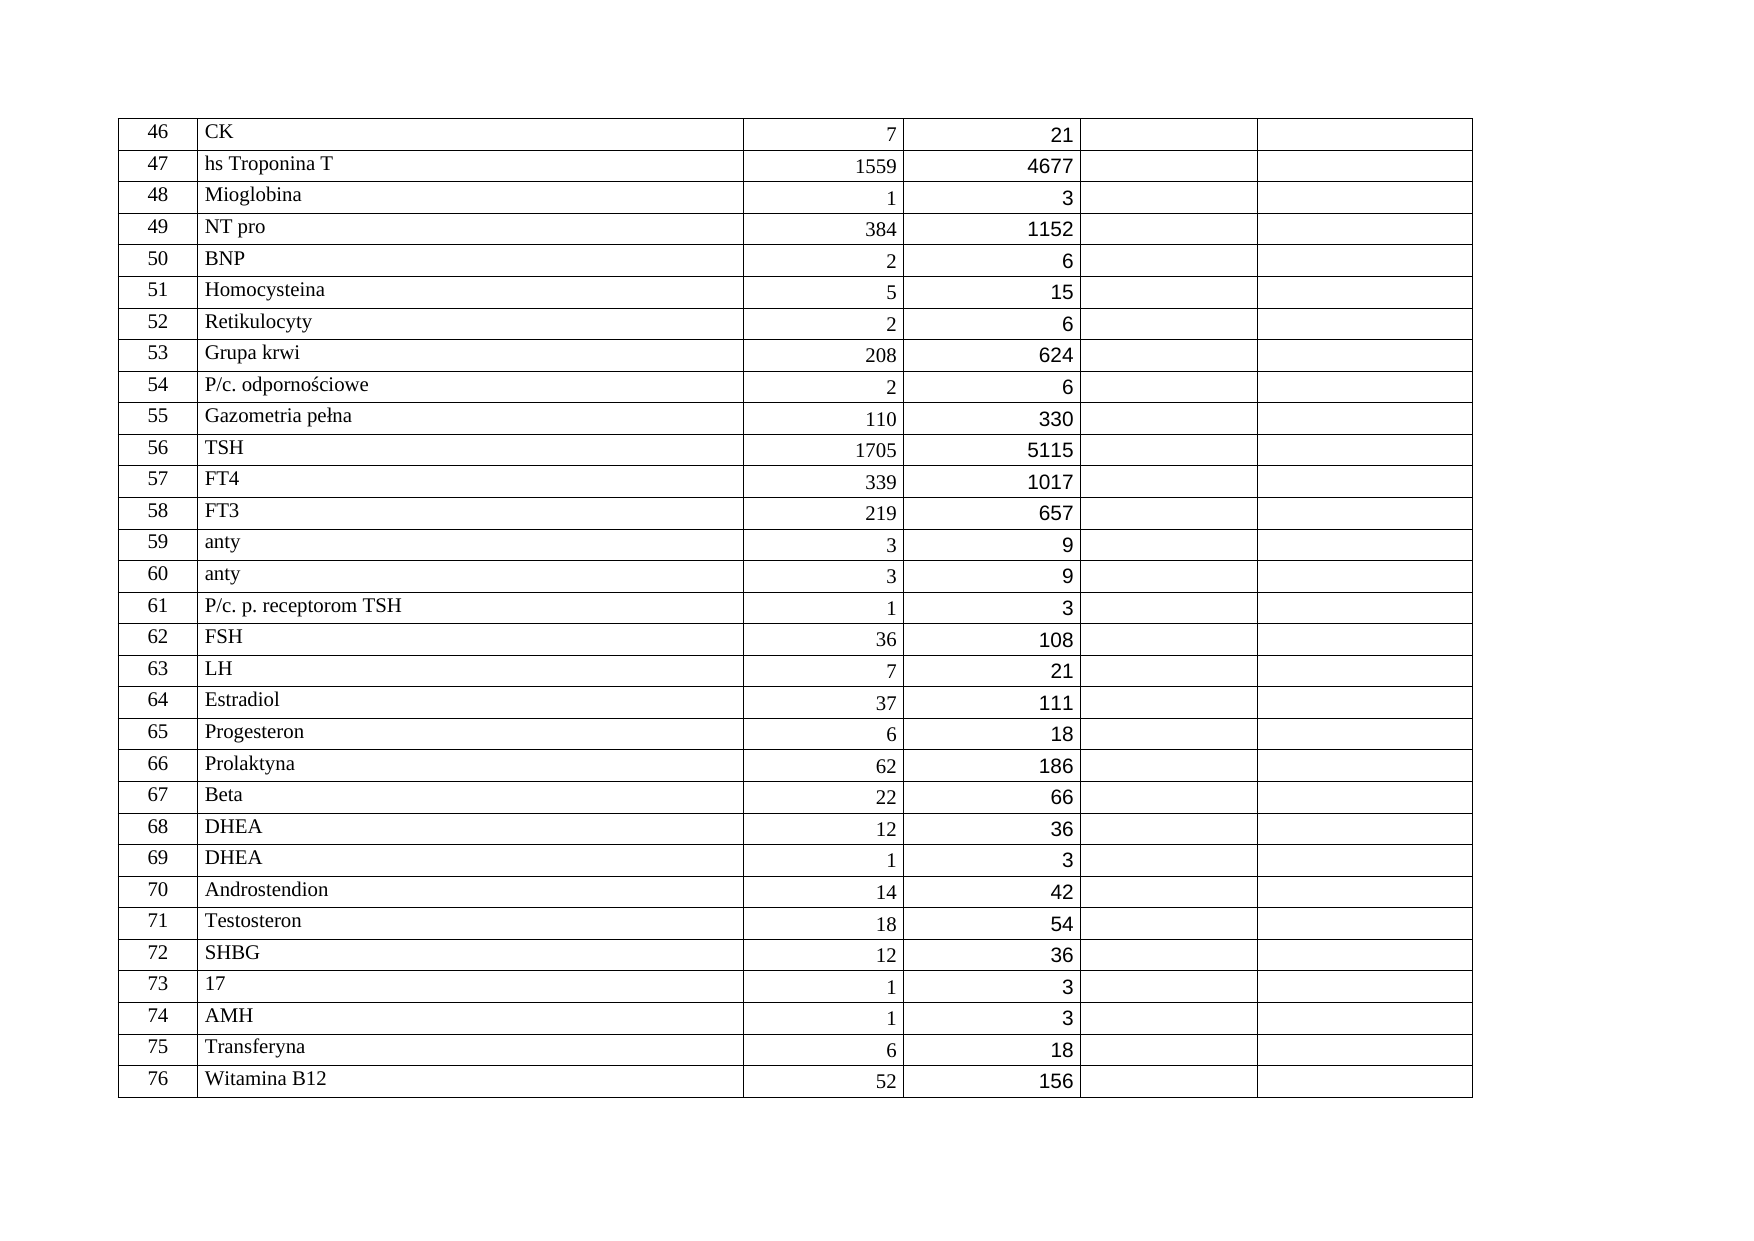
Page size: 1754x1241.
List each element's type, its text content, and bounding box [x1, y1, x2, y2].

table_cell 2 [744, 372, 903, 402]
table_cell 46 [119, 119, 197, 150]
table_cell [1081, 403, 1257, 434]
table_cell 50 [119, 245, 197, 276]
table_cell [1258, 719, 1472, 749]
table_cell 53 [119, 340, 197, 371]
table_cell 75 [119, 1035, 197, 1065]
table_cell 12 [744, 940, 903, 970]
table_cell 9 [904, 561, 1080, 592]
table_cell 110 [744, 403, 903, 434]
table_cell 18 [904, 1035, 1080, 1065]
table_cell [1081, 877, 1257, 907]
table_cell 1017 [904, 466, 1080, 497]
table_cell 18 [744, 908, 903, 939]
table_cell 58 [119, 498, 197, 528]
table_cell [1258, 814, 1472, 844]
table_cell [1081, 940, 1257, 970]
table_cell 61 [119, 593, 197, 623]
table_cell 62 [119, 624, 197, 655]
table_cell 14 [744, 877, 903, 907]
table_cell [1258, 971, 1472, 1002]
table_cell [1081, 845, 1257, 876]
table_cell 6 [744, 1035, 903, 1065]
table_cell 36 [904, 814, 1080, 844]
table_cell [1258, 245, 1472, 276]
table_cell 2 [744, 245, 903, 276]
table_cell 49 [119, 214, 197, 244]
table_cell [1081, 561, 1257, 592]
table_cell 6 [904, 245, 1080, 276]
table_cell 51 [119, 277, 197, 307]
table_cell [1081, 119, 1257, 150]
table_cell anty [198, 561, 743, 592]
table_cell [1258, 498, 1472, 528]
table_cell 76 [119, 1066, 197, 1097]
table_cell DHEA [198, 814, 743, 844]
table_cell 15 [904, 277, 1080, 307]
table_cell [1081, 719, 1257, 749]
table_cell 18 [904, 719, 1080, 749]
table_cell [1258, 466, 1472, 497]
table_cell Mioglobina [198, 182, 743, 213]
table_cell [1081, 151, 1257, 181]
table_cell [1258, 277, 1472, 307]
table_cell 108 [904, 624, 1080, 655]
table_cell Estradiol [198, 687, 743, 718]
table_cell [1081, 372, 1257, 402]
table_cell 1152 [904, 214, 1080, 244]
table_cell 72 [119, 940, 197, 970]
table_cell [1258, 530, 1472, 560]
table_cell 3 [904, 593, 1080, 623]
table_cell 59 [119, 530, 197, 560]
table_cell Prolaktyna [198, 750, 743, 781]
table_cell 62 [744, 750, 903, 781]
table_cell 1 [744, 1003, 903, 1033]
table_cell [1258, 151, 1472, 181]
table_cell 1705 [744, 435, 903, 465]
table_cell 5115 [904, 435, 1080, 465]
table_cell 3 [904, 182, 1080, 213]
table_cell [1081, 309, 1257, 339]
table_cell DHEA [198, 845, 743, 876]
table_cell 7 [744, 119, 903, 150]
table_cell 37 [744, 687, 903, 718]
table_cell AMH [198, 1003, 743, 1033]
table_cell [1258, 1003, 1472, 1033]
table_cell 17 [198, 971, 743, 1002]
table_cell 1 [744, 971, 903, 1002]
table_cell 63 [119, 656, 197, 686]
table_cell [1081, 277, 1257, 307]
table_cell [1081, 1066, 1257, 1097]
table_cell Progesteron [198, 719, 743, 749]
table_cell 73 [119, 971, 197, 1002]
table_cell 3 [904, 845, 1080, 876]
table_cell 156 [904, 1066, 1080, 1097]
table_cell 330 [904, 403, 1080, 434]
table_cell [1081, 971, 1257, 1002]
table_cell [1081, 782, 1257, 812]
table_cell 1559 [744, 151, 903, 181]
table_cell [1258, 908, 1472, 939]
table_cell 67 [119, 782, 197, 812]
table_cell 42 [904, 877, 1080, 907]
table_cell 52 [744, 1066, 903, 1097]
table_cell 208 [744, 340, 903, 371]
table_cell 6 [744, 719, 903, 749]
table_cell 66 [904, 782, 1080, 812]
table_cell [1258, 1066, 1472, 1097]
table_cell 57 [119, 466, 197, 497]
table_cell [1258, 940, 1472, 970]
table_cell [1081, 687, 1257, 718]
table_cell TSH [198, 435, 743, 465]
table_cell 1 [744, 845, 903, 876]
table_cell [1081, 466, 1257, 497]
table_cell 624 [904, 340, 1080, 371]
table_cell Androstendion [198, 877, 743, 907]
table_cell [1081, 182, 1257, 213]
table_cell [1081, 245, 1257, 276]
table_cell 2 [744, 309, 903, 339]
table_cell 9 [904, 530, 1080, 560]
table_cell [1258, 782, 1472, 812]
table_cell [1258, 435, 1472, 465]
table_cell [1081, 908, 1257, 939]
table_cell LH [198, 656, 743, 686]
table_cell [1258, 877, 1472, 907]
table_cell 3 [904, 1003, 1080, 1033]
table_cell [1258, 403, 1472, 434]
table_cell 4677 [904, 151, 1080, 181]
table_cell [1258, 182, 1472, 213]
table_cell 21 [904, 656, 1080, 686]
table_cell Beta [198, 782, 743, 812]
table_cell 54 [119, 372, 197, 402]
table_cell [1081, 498, 1257, 528]
table_cell 47 [119, 151, 197, 181]
table_cell NT pro [198, 214, 743, 244]
table_cell 21 [904, 119, 1080, 150]
table_cell [1258, 656, 1472, 686]
table_cell Homocysteina [198, 277, 743, 307]
table_cell BNP [198, 245, 743, 276]
table_cell [1258, 750, 1472, 781]
table_cell P/c. odpornościowe [198, 372, 743, 402]
table_cell hs Troponina T [198, 151, 743, 181]
table_cell 384 [744, 214, 903, 244]
table_cell 66 [119, 750, 197, 781]
table_cell [1081, 1035, 1257, 1065]
table_cell Witamina B12 [198, 1066, 743, 1097]
table_cell FT4 [198, 466, 743, 497]
table_cell [1258, 214, 1472, 244]
table_cell [1258, 845, 1472, 876]
table_cell 68 [119, 814, 197, 844]
table_cell 6 [904, 309, 1080, 339]
table_cell [1081, 593, 1257, 623]
table_cell [1081, 340, 1257, 371]
table_cell 7 [744, 656, 903, 686]
table_cell [1081, 624, 1257, 655]
table_cell 186 [904, 750, 1080, 781]
table_cell 3 [744, 561, 903, 592]
table_cell 56 [119, 435, 197, 465]
table_cell [1258, 119, 1472, 150]
table_cell [1081, 656, 1257, 686]
table_cell 657 [904, 498, 1080, 528]
table_cell 48 [119, 182, 197, 213]
table_cell FT3 [198, 498, 743, 528]
table_cell SHBG [198, 940, 743, 970]
table_cell 6 [904, 372, 1080, 402]
table_cell 36 [904, 940, 1080, 970]
table_cell 52 [119, 309, 197, 339]
table_cell [1258, 1035, 1472, 1065]
table_cell [1258, 309, 1472, 339]
table_cell [1081, 530, 1257, 560]
table_cell [1081, 435, 1257, 465]
table_cell [1081, 814, 1257, 844]
table_cell [1258, 340, 1472, 371]
table_cell 54 [904, 908, 1080, 939]
table_cell [1258, 624, 1472, 655]
table_cell 64 [119, 687, 197, 718]
table_cell 3 [904, 971, 1080, 1002]
table_cell 36 [744, 624, 903, 655]
table_cell CK [198, 119, 743, 150]
table_cell 74 [119, 1003, 197, 1033]
table_cell Gazometria pełna [198, 403, 743, 434]
table_cell 12 [744, 814, 903, 844]
table_cell 60 [119, 561, 197, 592]
table_cell 65 [119, 719, 197, 749]
table_cell Grupa krwi [198, 340, 743, 371]
table_cell [1081, 214, 1257, 244]
table_cell 1 [744, 593, 903, 623]
table_cell 22 [744, 782, 903, 812]
table_cell [1258, 687, 1472, 718]
table_cell 71 [119, 908, 197, 939]
table_cell anty [198, 530, 743, 560]
table_cell 5 [744, 277, 903, 307]
table_cell 55 [119, 403, 197, 434]
table_cell P/c. p. receptorom TSH [198, 593, 743, 623]
table_cell 111 [904, 687, 1080, 718]
table_cell 339 [744, 466, 903, 497]
table_cell FSH [198, 624, 743, 655]
table_cell [1081, 750, 1257, 781]
table_cell Testosteron [198, 908, 743, 939]
table_cell 1 [744, 182, 903, 213]
table_cell Transferyna [198, 1035, 743, 1065]
table_cell [1258, 372, 1472, 402]
table_cell [1258, 593, 1472, 623]
table_cell Retikulocyty [198, 309, 743, 339]
table_cell 3 [744, 530, 903, 560]
table_cell [1081, 1003, 1257, 1033]
table_cell 69 [119, 845, 197, 876]
table_cell 219 [744, 498, 903, 528]
table_cell 70 [119, 877, 197, 907]
table_cell [1258, 561, 1472, 592]
